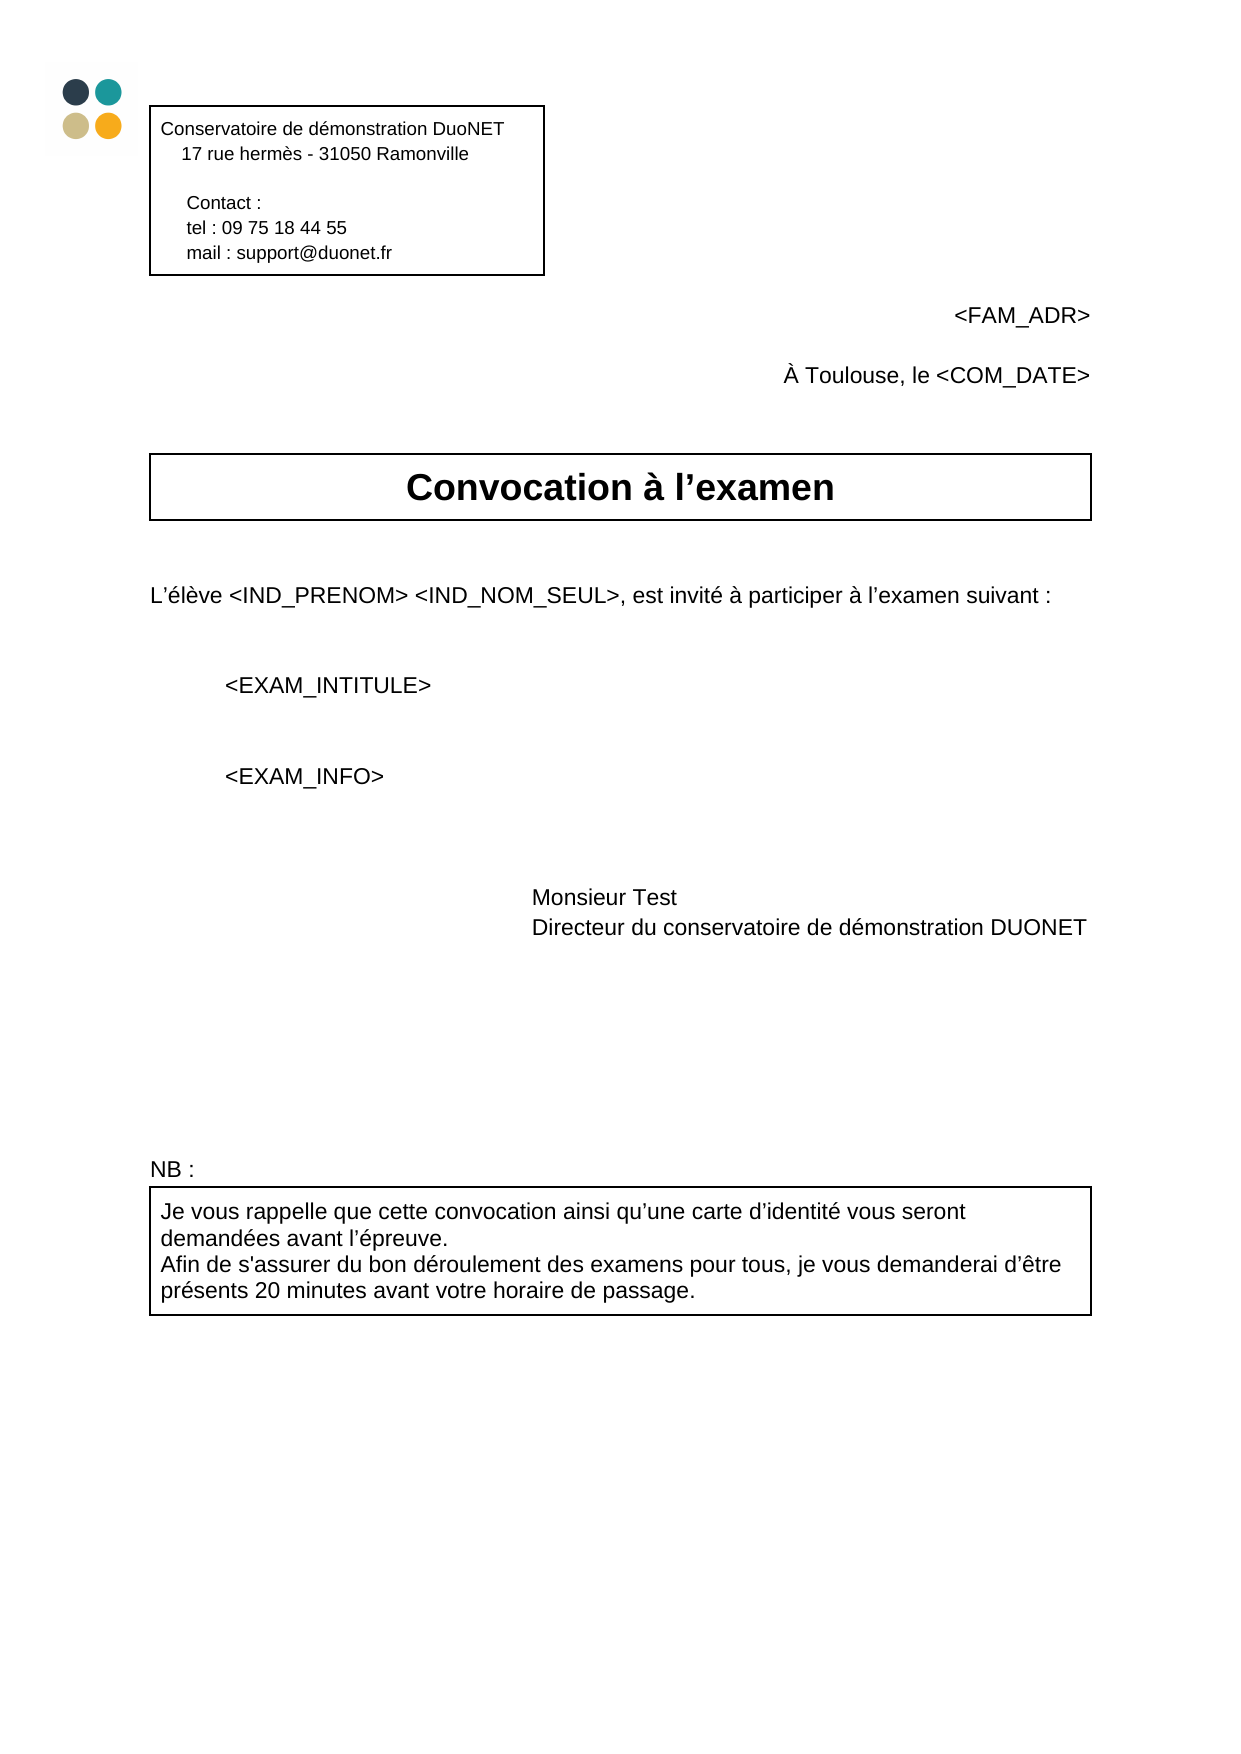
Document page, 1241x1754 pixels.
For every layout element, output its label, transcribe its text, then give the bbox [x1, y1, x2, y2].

text <EXAM_INFO> [150, 763, 1090, 789]
text Monsieur Test [150, 884, 1090, 910]
picture [45, 62, 139, 156]
text <EXAM_INTITULE> [150, 672, 1090, 699]
table_header Convocation à l’examen [151, 455, 1090, 519]
text À Toulouse, le <COM_DATE> [150, 362, 1090, 389]
text L’élève <IND_PRENOM> <IND_NOM_SEUL>, est invité à participer à l’examen suivant : [150, 582, 1090, 608]
text Directeur du conservatoire de démonstration DUONET [150, 914, 1090, 940]
text NB : [150, 1156, 1090, 1182]
table_header Je vous rappelle que cette convocation ainsi qu’une carte d’identité vous seront demandées avant l’épreuve. Afin de s'assurer du bon déroulement des examens pour tous, je vous demanderai d’être présents 20 minutes avant votre horaire de passage. [151, 1188, 1090, 1314]
text <FAM_ADR> [150, 302, 1090, 328]
